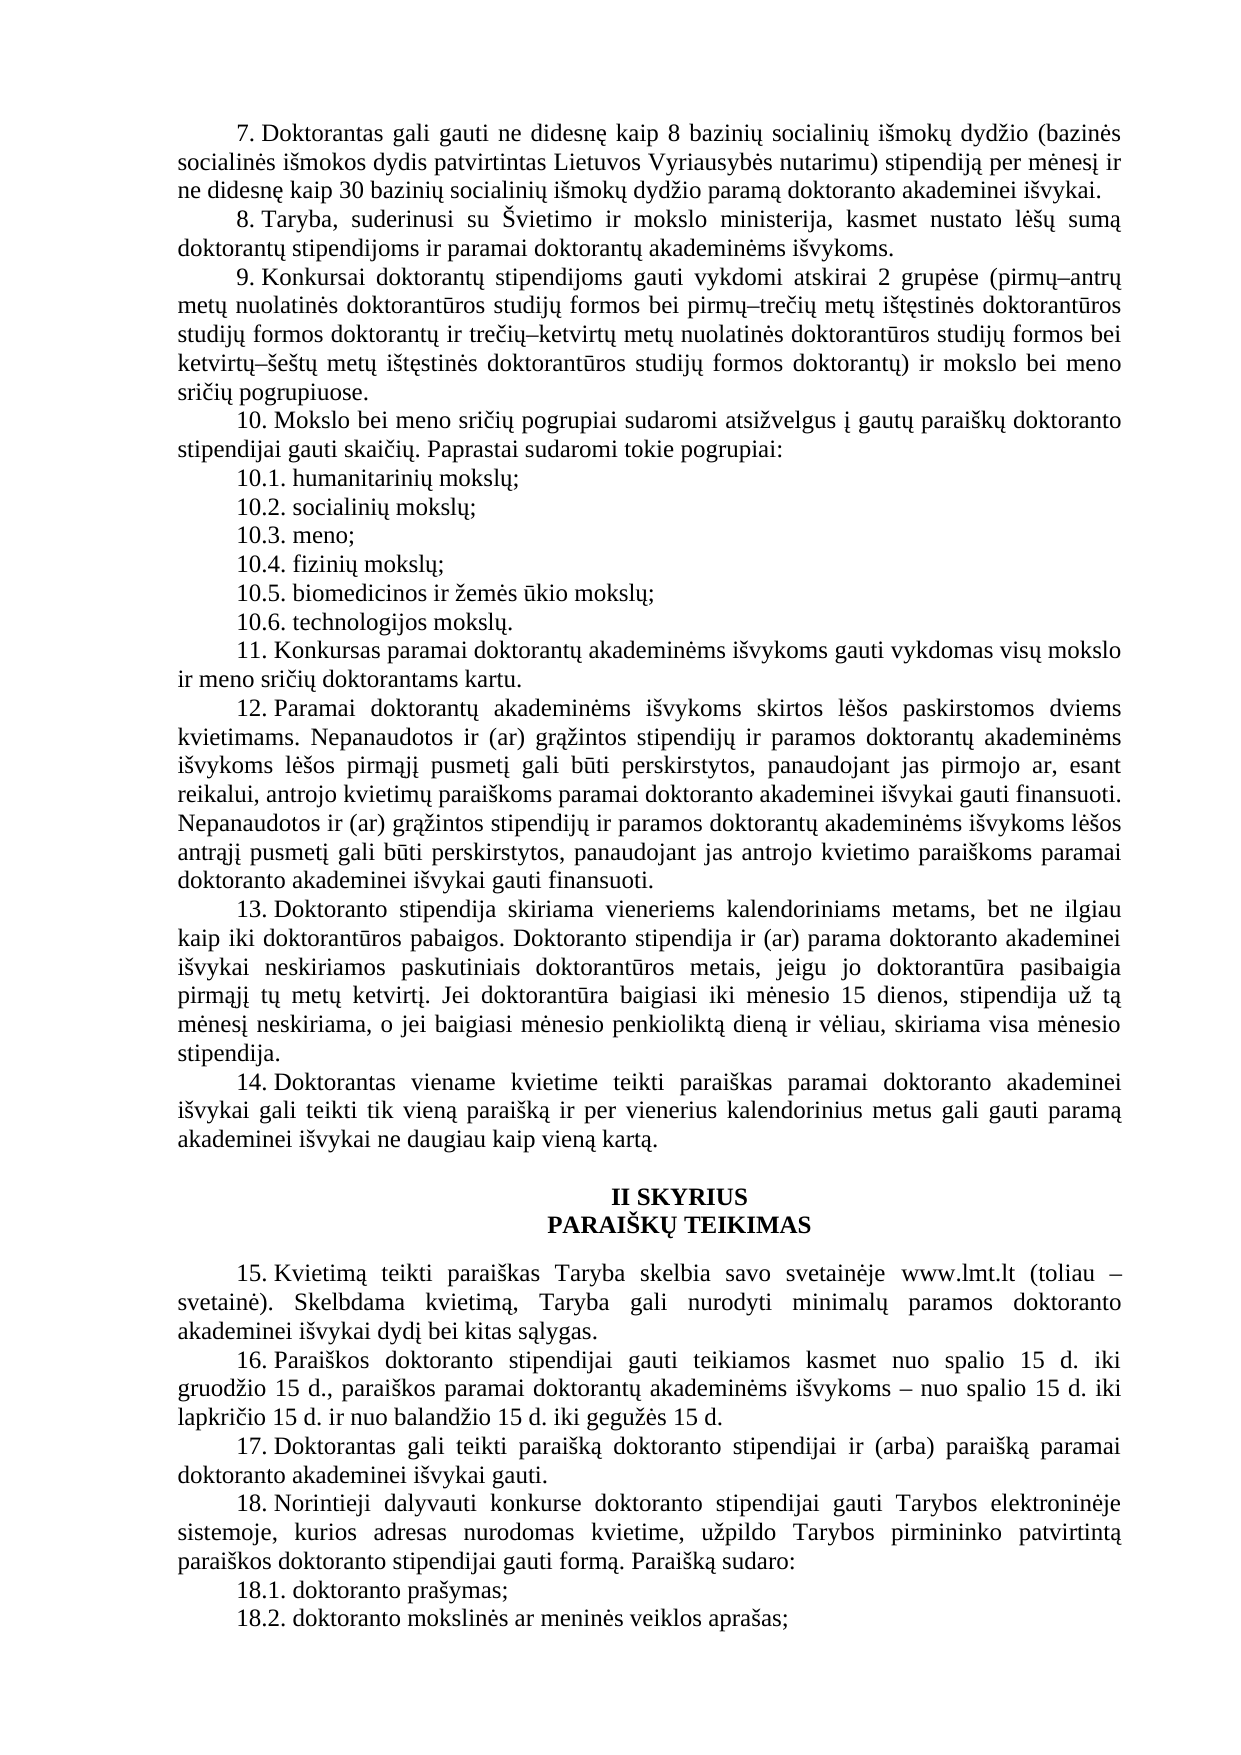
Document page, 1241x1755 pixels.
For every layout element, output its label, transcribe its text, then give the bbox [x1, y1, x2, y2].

text 10.1. humanitarinių mokslų; [177, 463, 1122, 492]
text 10.3. meno; [177, 521, 1122, 549]
text 8. Taryba, suderinusi su Švietimo ir mokslo ministerija, kasmet nustato lėšų sumą doktorantų stipendijoms ir paramai doktorantų akademinėms išvykoms. [177, 204, 1122, 262]
text 10. Mokslo bei meno sričių pogrupiai sudaromi atsižvelgus į gautų paraiškų doktoranto stipendijai gauti skaičių. Paprastai sudaromi tokie pogrupiai: [177, 406, 1122, 463]
text 14. Doktorantas viename kvietime teikti paraiškas paramai doktoranto akademinei išvykai gali teikti tik vieną paraišką ir per vienerius kalendorinius metus gali gauti paramą akademinei išvykai ne daugiau kaip vieną kartą. [177, 1067, 1122, 1153]
text 7. Doktorantas gali gauti ne didesnę kaip 8 bazinių socialinių išmokų dydžio (bazinės socialinės išmokos dydis patvirtintas Lietuvos Vyriausybės nutarimu) stipendiją per mėnesį ir ne didesnę kaip 30 bazinių socialinių išmokų dydžio paramą doktoranto akademinei išvykai. [177, 118, 1122, 204]
text 12. Paramai doktorantų akademinėms išvykoms skirtos lėšos paskirstomos dviems kvietimams. Nepanaudotos ir (ar) grąžintos stipendijų ir paramos doktorantų akademinėms išvykoms lėšos pirmąjį pusmetį gali būti perskirstytos, panaudojant jas pirmojo ar, esant reikalui, antrojo kvietimų paraiškoms paramai doktoranto akademinei išvykai gauti finansuoti. Nepanaudotos ir (ar) grąžintos stipendijų ir paramos doktorantų akademinėms išvykoms lėšos antrąjį pusmetį gali būti perskirstytos, panaudojant jas antrojo kvietimo paraiškoms paramai doktoranto akademinei išvykai gauti finansuoti. [177, 693, 1122, 894]
text 9. Konkursai doktorantų stipendijoms gauti vykdomi atskirai 2 grupėse (pirmų–antrų metų nuolatinės doktorantūros studijų formos bei pirmų–trečių metų ištęstinės doktorantūros studijų formos doktorantų ir trečių–ketvirtų metų nuolatinės doktorantūros studijų formos bei ketvirtų–šeštų metų ištęstinės doktorantūros studijų formos doktorantų) ir mokslo bei meno sričių pogrupiuose. [177, 262, 1122, 406]
text 18.2. doktoranto mokslinės ar meninės veiklos aprašas; [177, 1603, 1122, 1632]
text 10.6. technologijos mokslų. [177, 607, 1122, 636]
text 10.4. fizinių mokslų; [177, 549, 1122, 578]
text 16. Paraiškos doktoranto stipendijai gauti teikiamos kasmet nuo spalio 15 d. iki gruodžio 15 d., paraiškos paramai doktorantų akademinėms išvykoms – nuo spalio 15 d. iki lapkričio 15 d. ir nuo balandžio 15 d. iki gegužės 15 d. [177, 1345, 1122, 1431]
text 17. Doktorantas gali teikti paraišką doktoranto stipendijai ir (arba) paraišką paramai doktoranto akademinei išvykai gauti. [177, 1431, 1122, 1488]
text 10.5. biomedicinos ir žemės ūkio mokslų; [177, 578, 1122, 607]
text 10.2. socialinių mokslų; [177, 492, 1122, 521]
text 15. Kvietimą teikti paraiškas Taryba skelbia savo svetainėje www.lmt.lt (toliau – svetainė). Skelbdama kvietimą, Taryba gali nurodyti minimalų paramos doktoranto akademinei išvykai dydį bei kitas sąlygas. [177, 1258, 1122, 1345]
text 11. Konkursas paramai doktorantų akademinėms išvykoms gauti vykdomas visų mokslo ir meno sričių doktorantams kartu. [177, 636, 1122, 693]
text 13. Doktoranto stipendija skiriama vieneriems kalendoriniams metams, bet ne ilgiau kaip iki doktorantūros pabaigos. Doktoranto stipendija ir (ar) parama doktoranto akademinei išvykai neskiriamos paskutiniais doktorantūros metais, jeigu jo doktorantūra pasibaigia pirmąjį tų metų ketvirtį. Jei doktorantūra baigiasi iki mėnesio 15 dienos, stipendija už tą mėnesį neskiriama, o jei baigiasi mėnesio penkioliktą dieną ir vėliau, skiriama visa mėnesio stipendija. [177, 894, 1122, 1067]
text PARAIŠKŲ TEIKIMAS [177, 1211, 1122, 1239]
text 18. Norintieji dalyvauti konkurse doktoranto stipendijai gauti Tarybos elektroninėje sistemoje, kurios adresas nurodomas kvietime, užpildo Tarybos pirmininko patvirtintą paraiškos doktoranto stipendijai gauti formą. Paraišką sudaro: [177, 1488, 1122, 1575]
text II SKYRIUS [177, 1182, 1122, 1211]
text 18.1. doktoranto prašymas; [177, 1575, 1122, 1603]
